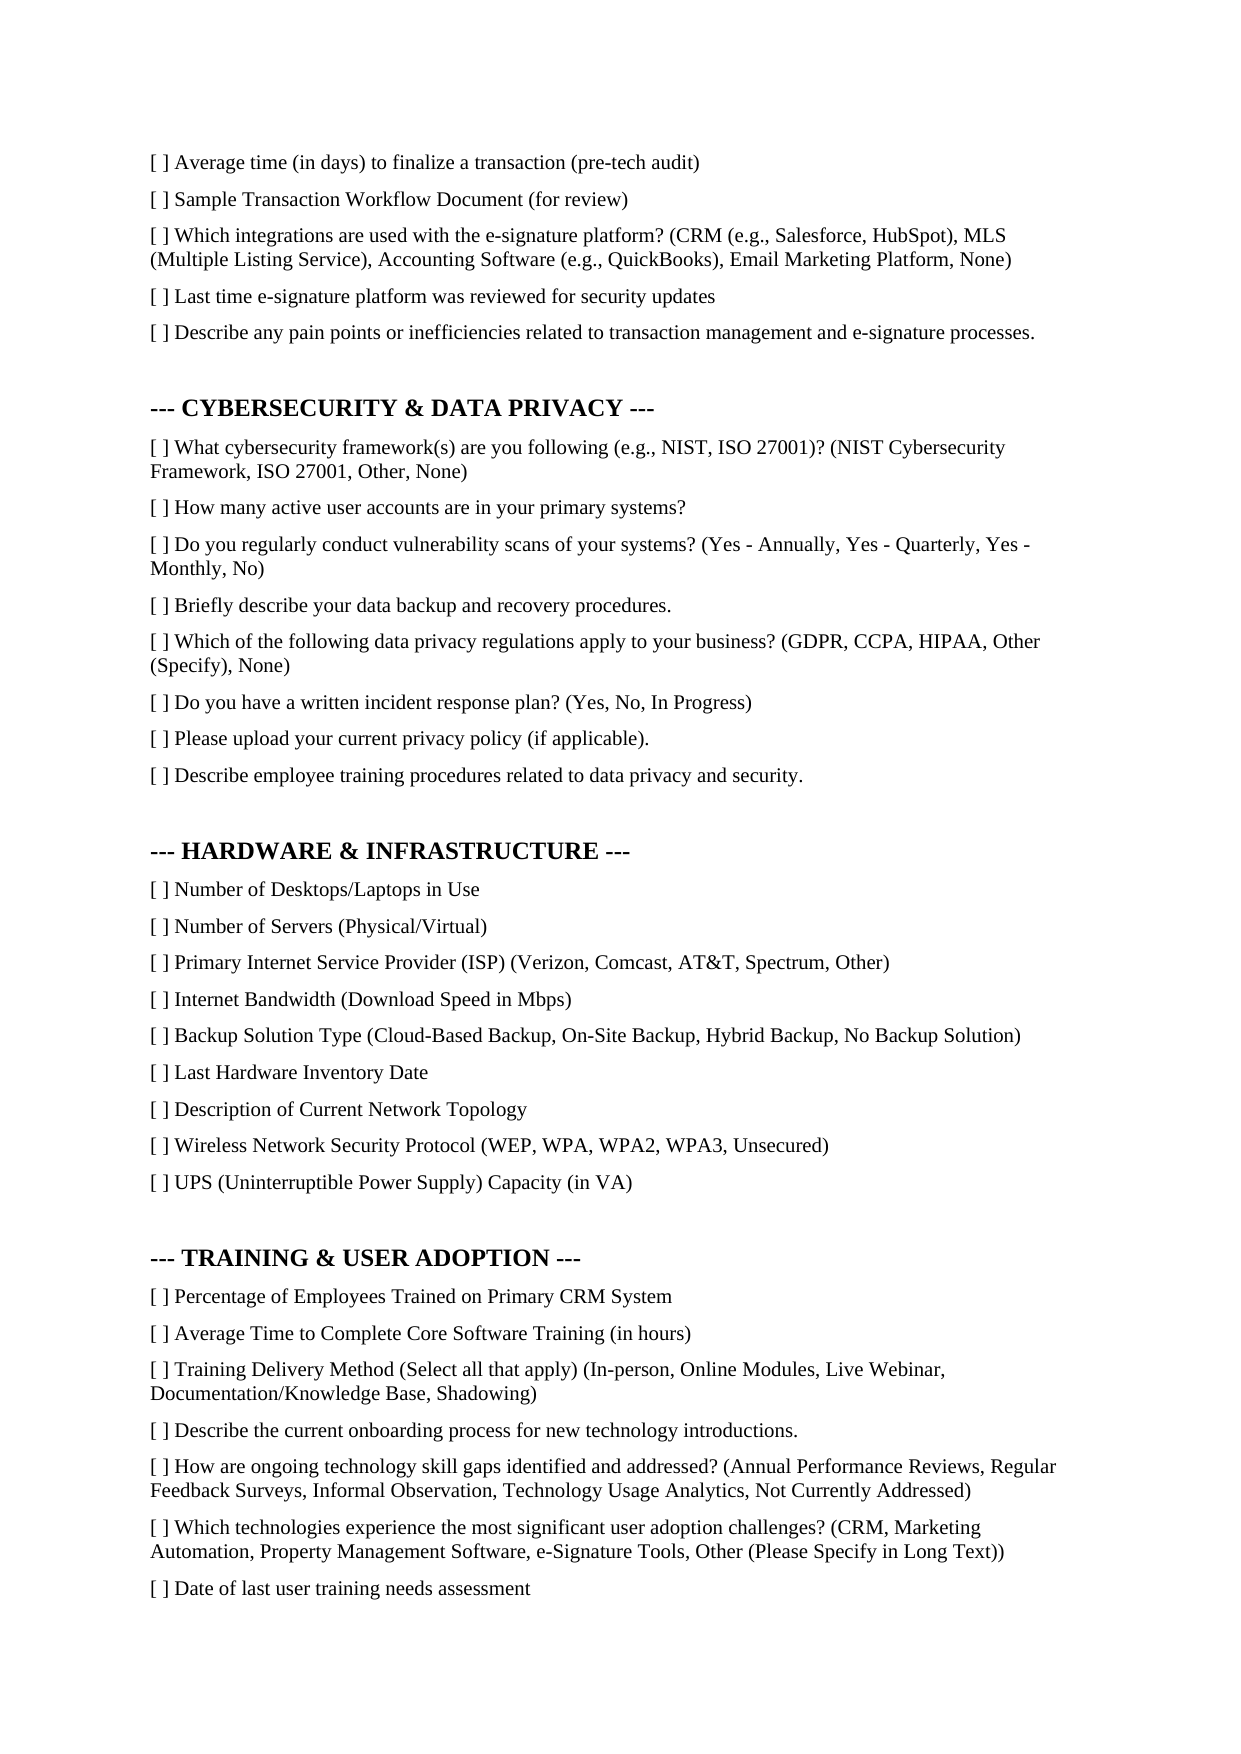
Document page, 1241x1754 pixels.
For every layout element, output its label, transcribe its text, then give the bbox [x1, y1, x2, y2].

text [ ] How are ongoing technology skill gaps identified and addressed? (Annual Performance Reviews, Regular Feedback Surveys, Informal Observation, Technology Usage Analytics, Not Currently Addressed) [150, 1454, 1090, 1502]
text --- CYBERSECURITY & DATA PRIVACY --- [150, 393, 1090, 422]
text [ ] Description of Current Network Topology [150, 1097, 1090, 1121]
text [ ] Sample Transaction Workflow Document (for review) [150, 187, 1090, 211]
text [ ] Briefly describe your data backup and recovery procedures. [150, 592, 1090, 617]
text [ ] Average Time to Complete Core Software Training (in hours) [150, 1321, 1090, 1345]
text [ ] What cybersecurity framework(s) are you following (e.g., NIST, ISO 27001)? (NIST Cybersecurity Framework, ISO 27001, Other, None) [150, 435, 1090, 483]
text [ ] UPS (Uninterruptible Power Supply) Capacity (in VA) [150, 1170, 1090, 1194]
text [ ] Describe any pain points or inefficiencies related to transaction management and e-signature processes. [150, 320, 1090, 344]
text [ ] Backup Solution Type (Cloud-Based Backup, On-Site Backup, Hybrid Backup, No Backup Solution) [150, 1023, 1090, 1047]
text [ ] Number of Desktops/Laptops in Use [150, 877, 1090, 901]
text [ ] Describe employee training procedures related to data privacy and security. [150, 763, 1090, 787]
text [ ] How many active user accounts are in your primary systems? [150, 495, 1090, 519]
text [ ] Please upload your current privacy policy (if applicable). [150, 726, 1090, 750]
text [ ] Percentage of Employees Trained on Primary CRM System [150, 1284, 1090, 1308]
text [ ] Last time e-signature platform was reviewed for security updates [150, 284, 1090, 308]
text [ ] Which technologies experience the most significant user adoption challenges? (CRM, Marketing Automation, Property Management Software, e-Signature Tools, Other (Please Specify in Long Text)) [150, 1515, 1090, 1563]
text --- TRAINING & USER ADOPTION --- [150, 1243, 1090, 1272]
text [ ] Last Hardware Inventory Date [150, 1060, 1090, 1084]
text [ ] Primary Internet Service Provider (ISP) (Verizon, Comcast, AT&T, Spectrum, Other) [150, 950, 1090, 974]
text [ ] Internet Bandwidth (Download Speed in Mbps) [150, 987, 1090, 1011]
text [ ] Which of the following data privacy regulations apply to your business? (GDPR, CCPA, HIPAA, Other (Specify), None) [150, 629, 1090, 677]
text [ ] Wireless Network Security Protocol (WEP, WPA, WPA2, WPA3, Unsecured) [150, 1133, 1090, 1157]
text [ ] Which integrations are used with the e-signature platform? (CRM (e.g., Salesforce, HubSpot), MLS (Multiple Listing Service), Accounting Software (e.g., QuickBooks), Email Marketing Platform, None) [150, 223, 1090, 271]
text --- HARDWARE & INFRASTRUCTURE --- [150, 836, 1090, 865]
text [ ] Training Delivery Method (Select all that apply) (In-person, Online Modules, Live Webinar, Documentation/Knowledge Base, Shadowing) [150, 1357, 1090, 1405]
text [ ] Do you regularly conduct vulnerability scans of your systems? (Yes - Annually, Yes - Quarterly, Yes - Monthly, No) [150, 532, 1090, 580]
text [ ] Average time (in days) to finalize a transaction (pre-tech audit) [150, 150, 1090, 174]
text [ ] Do you have a written incident response plan? (Yes, No, In Progress) [150, 690, 1090, 714]
text [ ] Describe the current onboarding process for new technology introductions. [150, 1418, 1090, 1442]
text [ ] Date of last user training needs assessment [150, 1576, 1090, 1600]
text [ ] Number of Servers (Physical/Virtual) [150, 914, 1090, 938]
